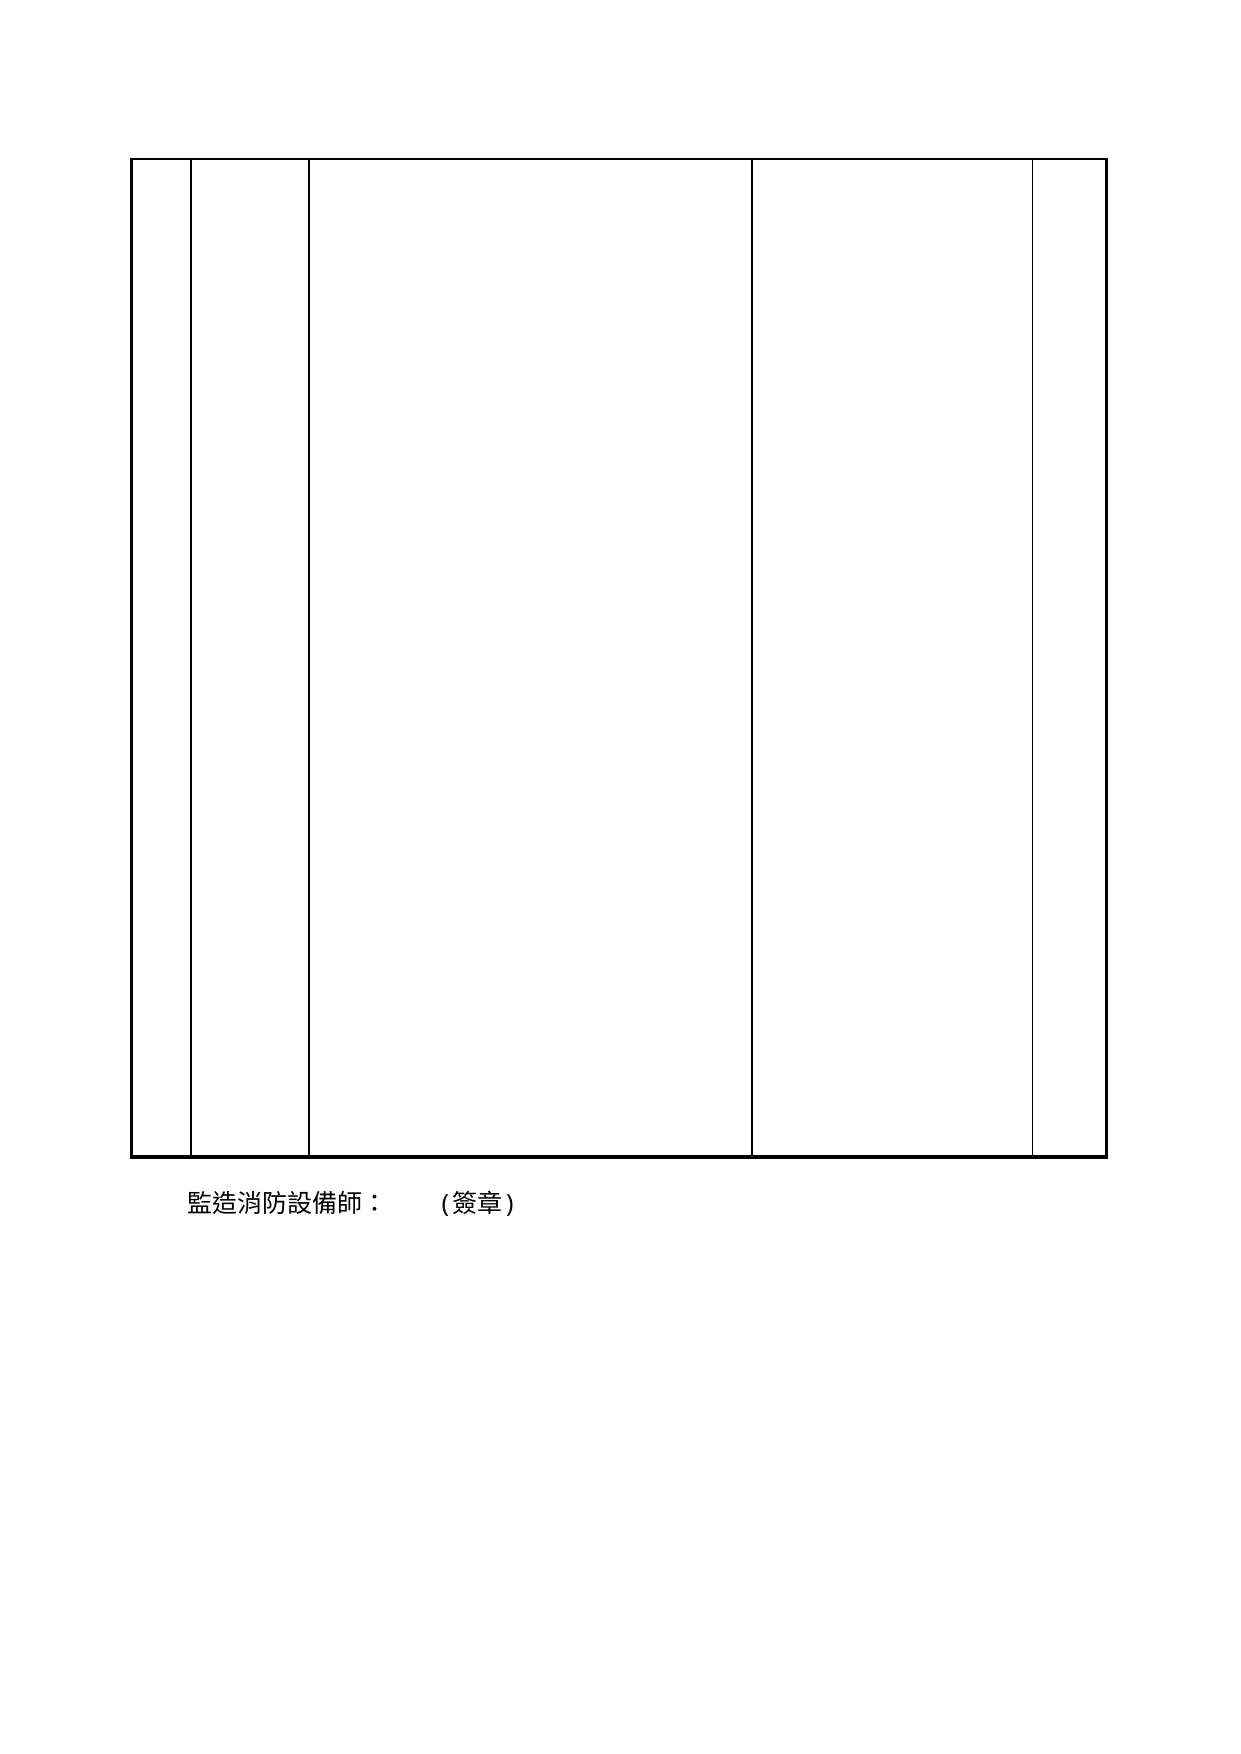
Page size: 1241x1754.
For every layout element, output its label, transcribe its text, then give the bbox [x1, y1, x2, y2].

table_cell [753, 160, 1032, 1155]
table_cell [310, 160, 751, 1155]
text 監造消防設備師： (簽章) [187, 1159, 1053, 1221]
table_cell [192, 160, 308, 1155]
table_cell [133, 160, 190, 1155]
table_cell [1033, 160, 1105, 1155]
